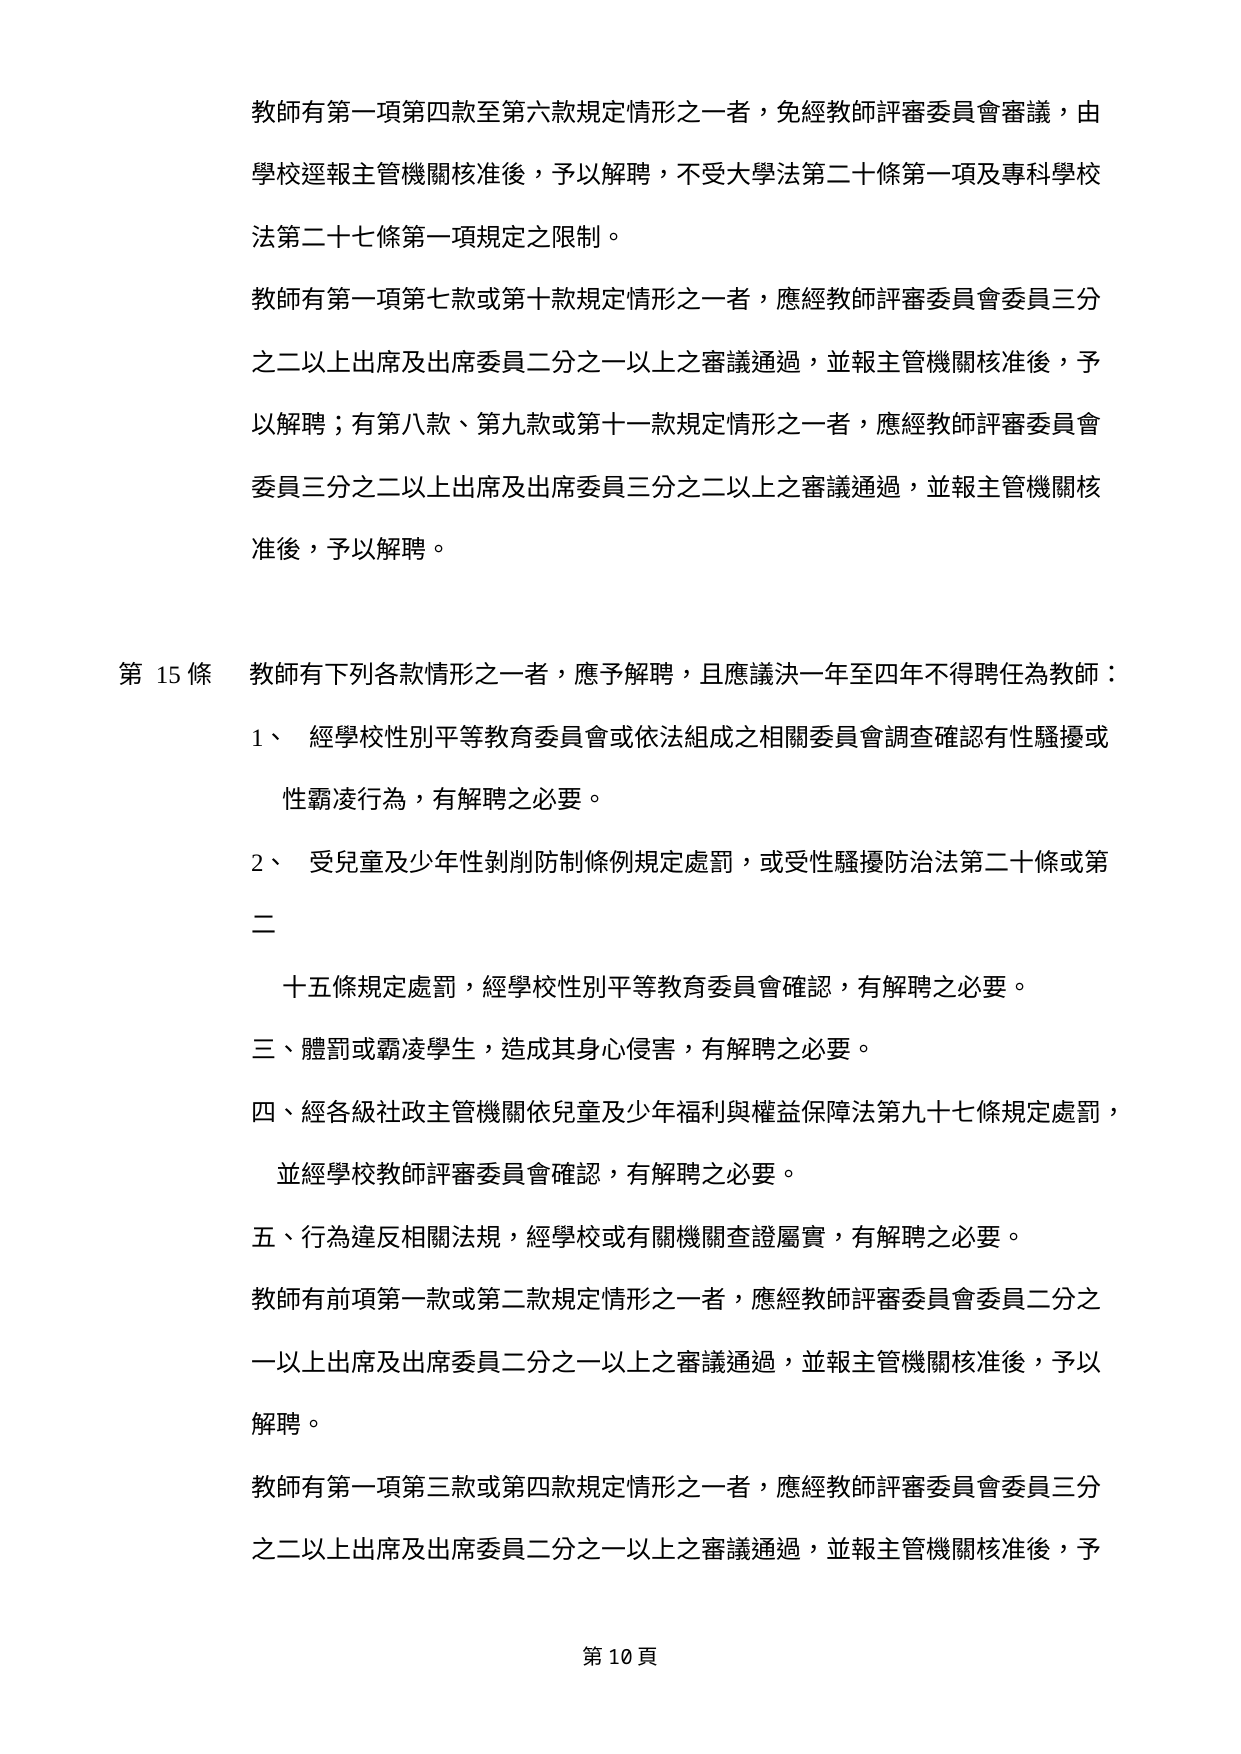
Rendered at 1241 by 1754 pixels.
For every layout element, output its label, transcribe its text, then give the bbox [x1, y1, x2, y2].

text 十五條規定處罰，經學校性別平等教育委員會確認，有解聘之必要。 [251, 943, 1122, 1006]
text 教師有第一項第七款或第十款規定情形之一者，應經教師評審委員會委員三分之二以上出席及出席委員二分之一以上之審議通過，並報主管機關核准後，予以解聘；有第八款、第九款或第十一款規定情形之一者，應經教師評審委員會委員三分之二以上出席及出席委員三分之二以上之審議通過，並報主管機關核准後，予以解聘。 [251, 256, 1122, 568]
text 性霸凌行為，有解聘之必要。 [251, 756, 1122, 818]
list 受兒童及少年性剝削防制條例規定處罰，或受性騷擾防治法第二十條或第二 [251, 818, 1122, 943]
text 五、行為違反相關法規，經學校或有關機關查證屬實，有解聘之必要。 [251, 1193, 1122, 1256]
list 經學校性別平等教育委員會或依法組成之相關委員會調查確認有性騷擾或 [251, 693, 1122, 756]
text 四、經各級社政主管機關依兒童及少年福利與權益保障法第九十七條規定處罰， [251, 1068, 1122, 1131]
text 教師有第一項第四款至第六款規定情形之一者，免經教師評審委員會審議，由學校逕報主管機關核准後，予以解聘，不受大學法第二十條第一項及專科學校法第二十七條第一項規定之限制。 [251, 68, 1122, 256]
text 教師有前項第一款或第二款規定情形之一者，應經教師評審委員會委員二分之一以上出席及出席委員二分之一以上之審議通過，並報主管機關核准後，予以解聘。 [251, 1256, 1122, 1443]
text 教師有第一項第三款或第四款規定情形之一者，應經教師評審委員會委員三分之二以上出席及出席委員二分之一以上之審議通過，並報主管機關核准後，予 [251, 1443, 1122, 1568]
text 三、體罰或霸凌學生，造成其身心侵害，有解聘之必要。 [251, 1006, 1122, 1068]
text 並經學校教師評審委員會確認，有解聘之必要。 [251, 1131, 1122, 1193]
text 第 15 條 教師有下列各款情形之一者，應予解聘，且應議決一年至四年不得聘任為教師： [118, 631, 1122, 693]
